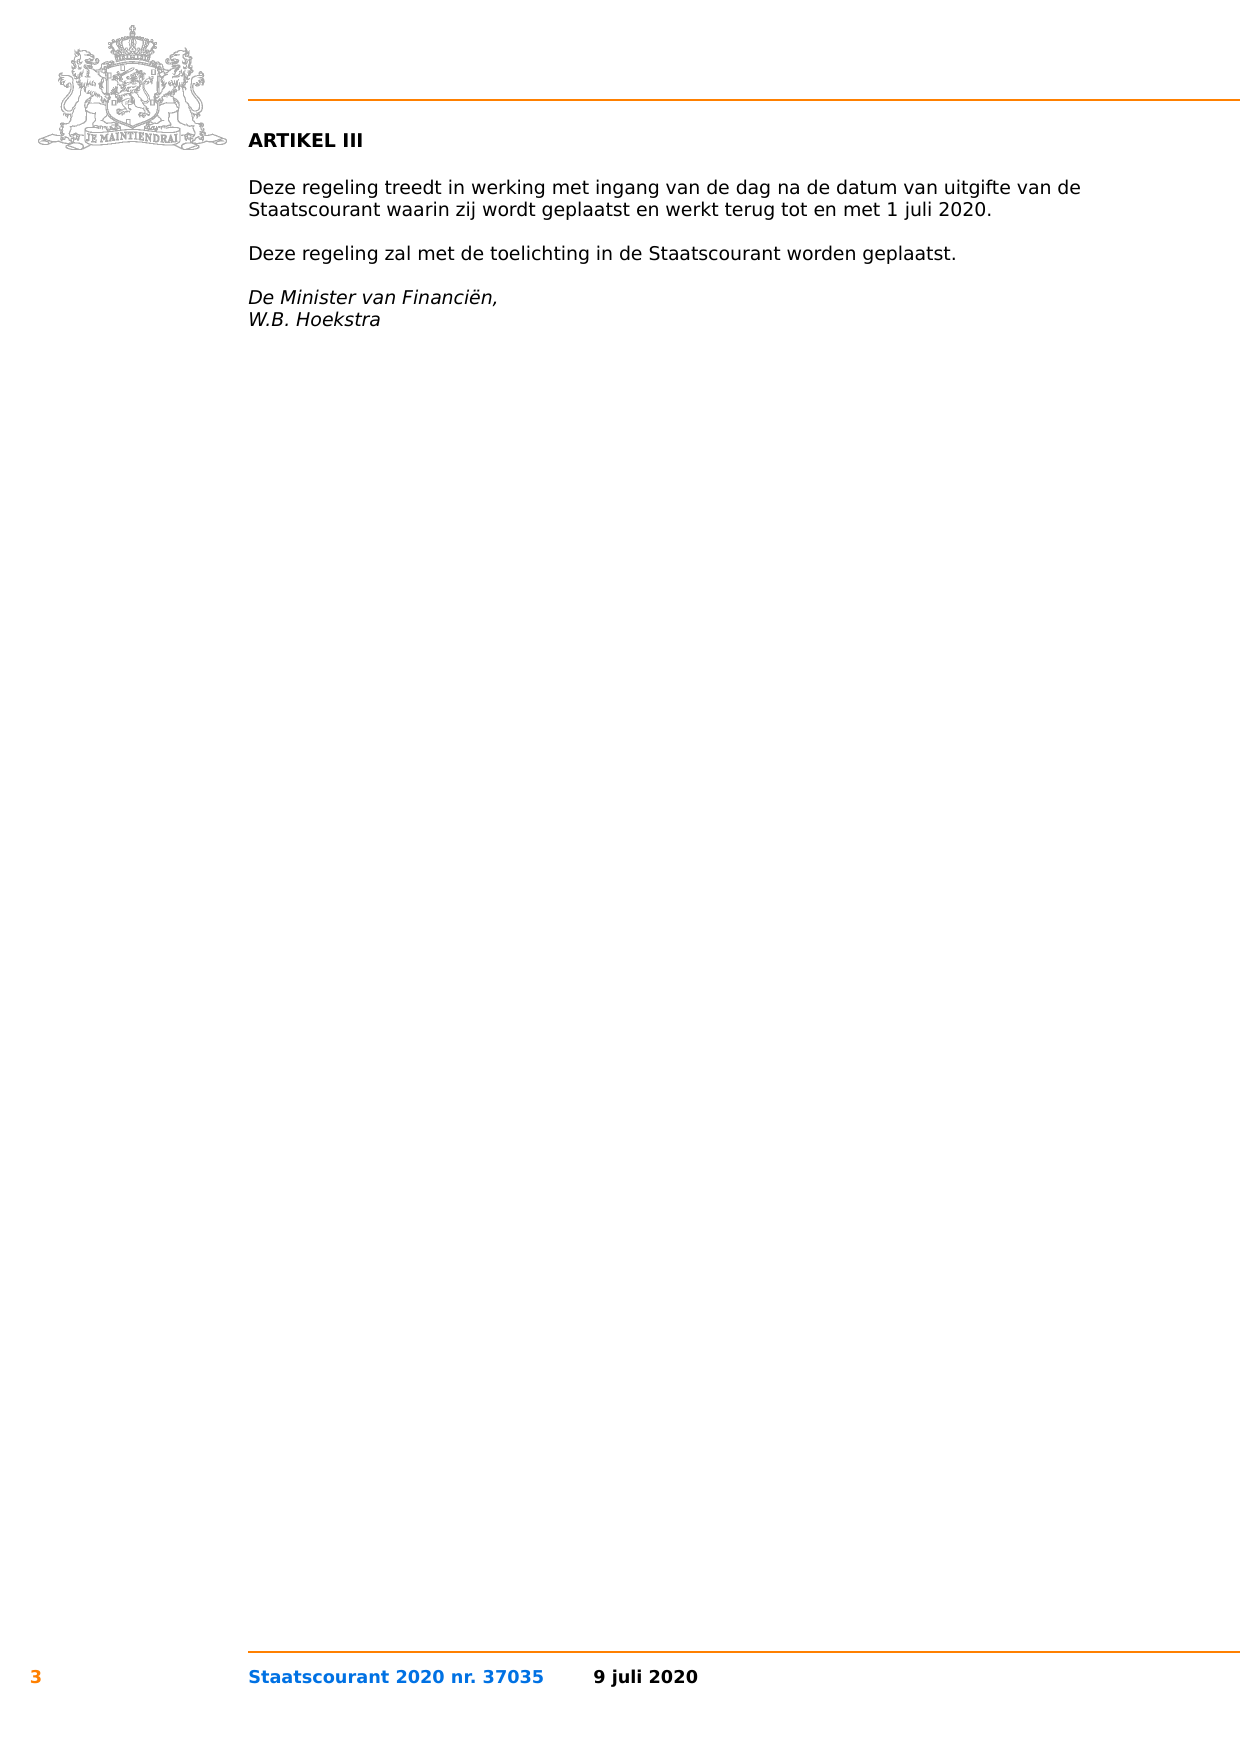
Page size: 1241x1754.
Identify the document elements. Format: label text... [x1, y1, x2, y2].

subtitle ARTIKEL III [248, 130, 1163, 152]
text Deze regeling zal met de toelichting in de Staatscourant worden geplaatst. [248, 243, 1163, 265]
text Deze regeling treedt in werking met ingang van de dag na de datum van uitgifte van de Staatscourant waarin zij wordt geplaatst en werkt terug tot en met 1 juli 2020. [248, 177, 1163, 221]
text De Minister van Financiën, W.B. Hoekstra [248, 287, 1163, 331]
picture [38, 25, 227, 150]
